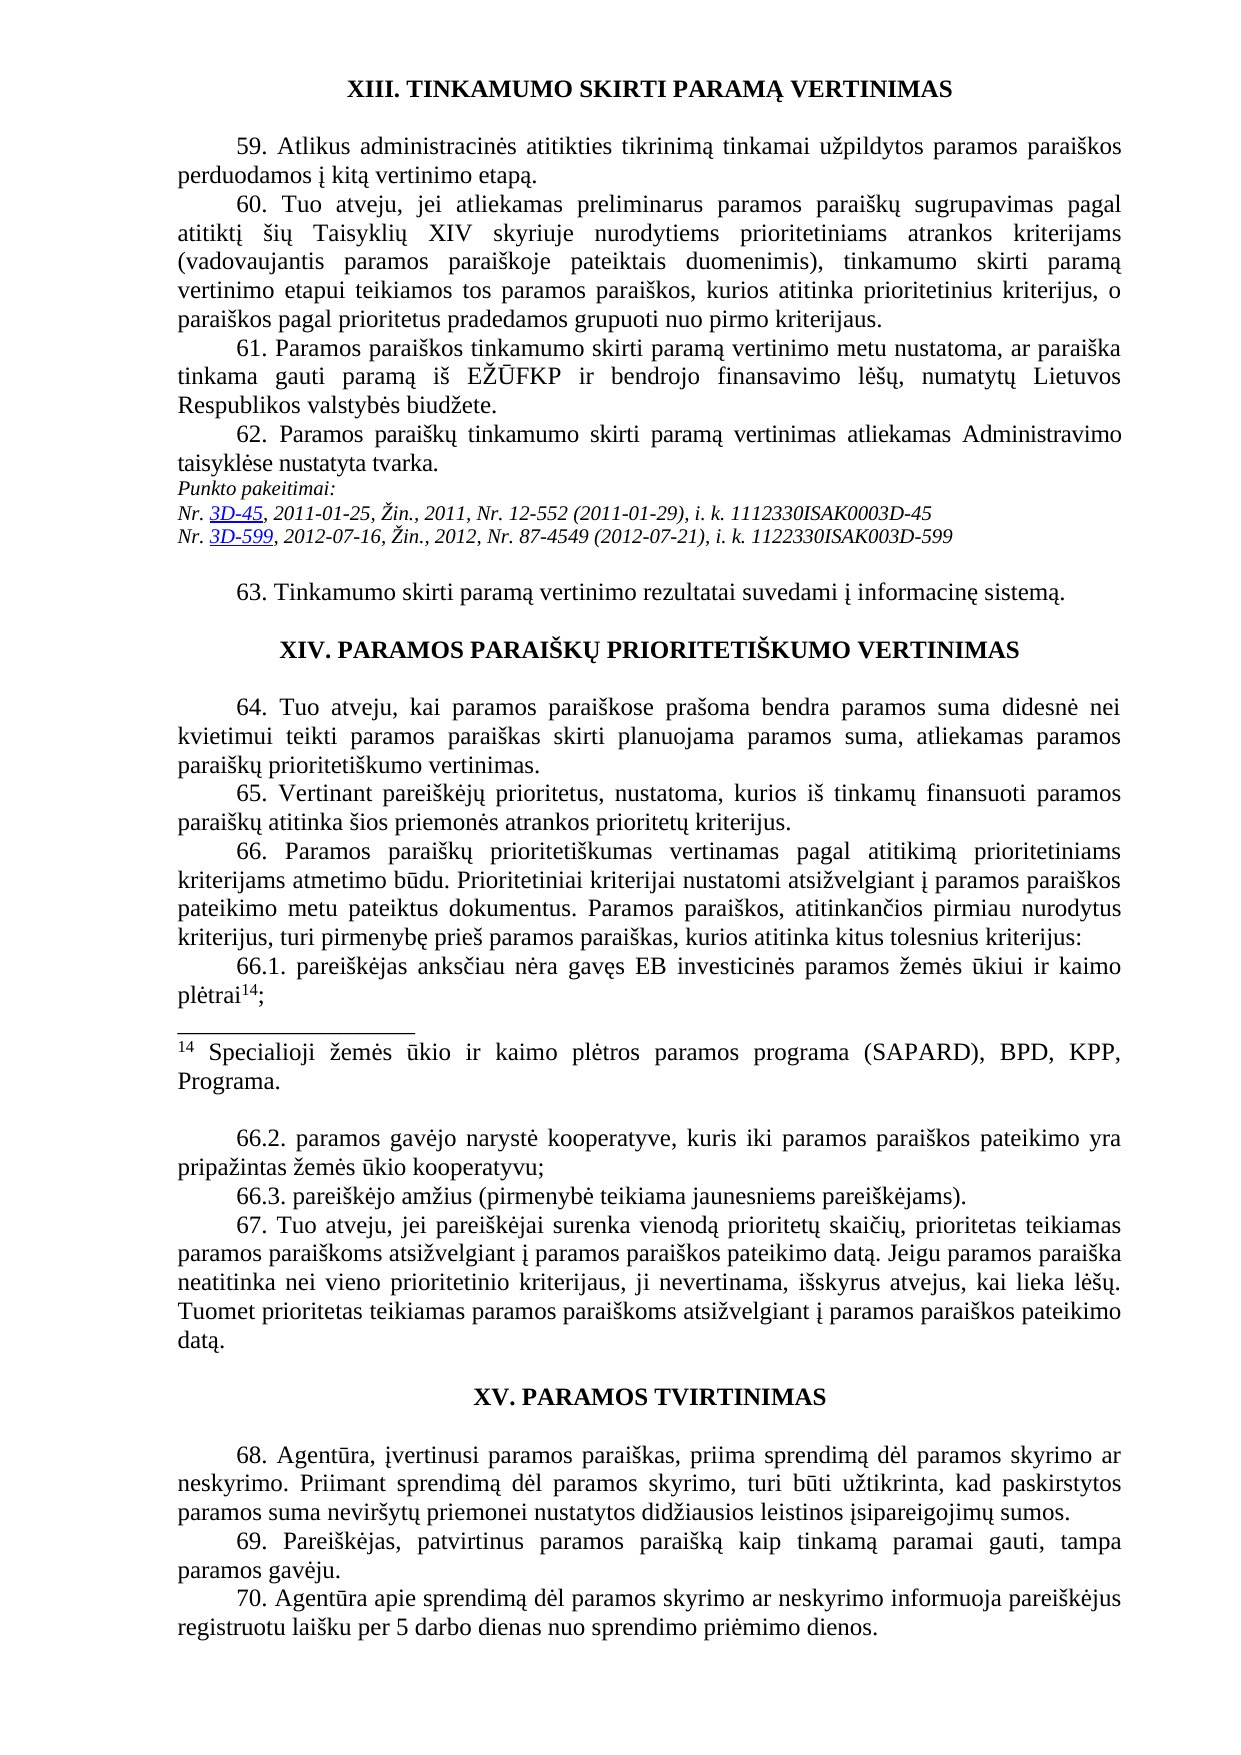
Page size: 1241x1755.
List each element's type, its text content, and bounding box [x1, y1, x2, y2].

text 59. Atlikus administracinės atitikties tikrinimą tinkamai užpildytos paramos paraiškos perduodamos į kitą vertinimo etapą. [177, 131, 1122, 189]
text 66.3. pareiškėjo amžius (pirmenybė teikiama jaunesniems pareiškėjams). [177, 1181, 1122, 1210]
text XIV. PARAMOS PARAIŠKŲ PRIORITETIŠKUMO VERTINIMAS [177, 635, 1122, 663]
text 69. Pareiškėjas, patvirtinus paramos paraišką kaip tinkamą paramai gauti, tampa paramos gavėju. [177, 1526, 1122, 1583]
text 14 Specialioji žemės ūkio ir kaimo plėtros paramos programa (SAPARD), BPD, KPP, Programa. [177, 1037, 1122, 1095]
text 66. Paramos paraiškų prioritetiškumas vertinamas pagal atitikimą prioritetiniams kriterijams atmetimo būdu. Prioritetiniai kriterijai nustatomi atsižvelgiant į paramos paraiškos pateikimo metu pateiktus dokumentus. Paramos paraiškos, atitinkančios pirmiau nurodytus kriterijus, turi pirmenybę prieš paramos paraiškas, kurios atitinka kitus tolesnius kriterijus: [177, 836, 1122, 951]
text 63. Tinkamumo skirti paramą vertinimo rezultatai suvedami į informacinę sistemą. [177, 577, 1122, 606]
text 65. Vertinant pareiškėjų prioritetus, nustatoma, kurios iš tinkamų finansuoti paramos paraiškų atitinka šios priemonės atrankos prioritetų kriterijus. [177, 778, 1122, 836]
text 68. Agentūra, įvertinusi paramos paraiškas, priima sprendimą dėl paramos skyrimo ar neskyrimo. Priimant sprendimą dėl paramos skyrimo, turi būti užtikrinta, kad paskirstytos paramos suma neviršytų priemonei nustatytos didžiausios leistinos įsipareigojimų sumos. [177, 1440, 1122, 1526]
text Punkto pakeitimai: [177, 476, 1122, 500]
text 66.1. pareiškėjas anksčiau nėra gavęs EB investicinės paramos žemės ūkiui ir kaimo plėtrai14; [177, 951, 1122, 1008]
text XV. PARAMOS TVIRTINIMAS [177, 1382, 1122, 1411]
text 64. Tuo atveju, kai paramos paraiškose prašoma bendra paramos suma didesnė nei kvietimui teikti paramos paraiškas skirti planuojama paramos suma, atliekamas paramos paraiškų prioritetiškumo vertinimas. [177, 692, 1122, 778]
text 70. Agentūra apie sprendimą dėl paramos skyrimo ar neskyrimo informuoja pareiškėjus registruotu laišku per 5 darbo dienas nuo sprendimo priėmimo dienos. [177, 1583, 1122, 1641]
text Nr. 3D-45, 2011-01-25, Žin., 2011, Nr. 12-552 (2011-01-29), i. k. 1112330ISAK0003D-45 [177, 500, 1122, 524]
text 60. Tuo atveju, jei atliekamas preliminarus paramos paraiškų sugrupavimas pagal atitiktį šių Taisyklių XIV skyriuje nurodytiems prioritetiniams atrankos kriterijams (vadovaujantis paramos paraiškoje pateiktais duomenimis), tinkamumo skirti paramą vertinimo etapui teikiamos tos paramos paraiškos, kurios atitinka prioritetinius kriterijus, o paraiškos pagal prioritetus pradedamos grupuoti nuo pirmo kriterijaus. [177, 189, 1122, 333]
text XIII. TINKAMUMO SKIRTI PARAMĄ VERTINIMAS [177, 74, 1122, 103]
text ___________________ [177, 1008, 1122, 1037]
text 66.2. paramos gavėjo narystė kooperatyve, kuris iki paramos paraiškos pateikimo yra pripažintas žemės ūkio kooperatyvu; [177, 1123, 1122, 1181]
text 62. Paramos paraiškų tinkamumo skirti paramą vertinimas atliekamas Administravimo taisyklėse nustatyta tvarka. [177, 419, 1122, 476]
text 61. Paramos paraiškos tinkamumo skirti paramą vertinimo metu nustatoma, ar paraiška tinkama gauti paramą iš EŽŪFKP ir bendrojo finansavimo lėšų, numatytų Lietuvos Respublikos valstybės biudžete. [177, 333, 1122, 419]
text Nr. 3D-599, 2012-07-16, Žin., 2012, Nr. 87-4549 (2012-07-21), i. k. 1122330ISAK003D-599 [177, 524, 1122, 548]
text 67. Tuo atveju, jei pareiškėjai surenka vienodą prioritetų skaičių, prioritetas teikiamas paramos paraiškoms atsižvelgiant į paramos paraiškos pateikimo datą. Jeigu paramos paraiška neatitinka nei vieno prioritetinio kriterijaus, ji nevertinama, išskyrus atvejus, kai lieka lėšų. Tuomet prioritetas teikiamas paramos paraiškoms atsižvelgiant į paramos paraiškos pateikimo datą. [177, 1210, 1122, 1353]
